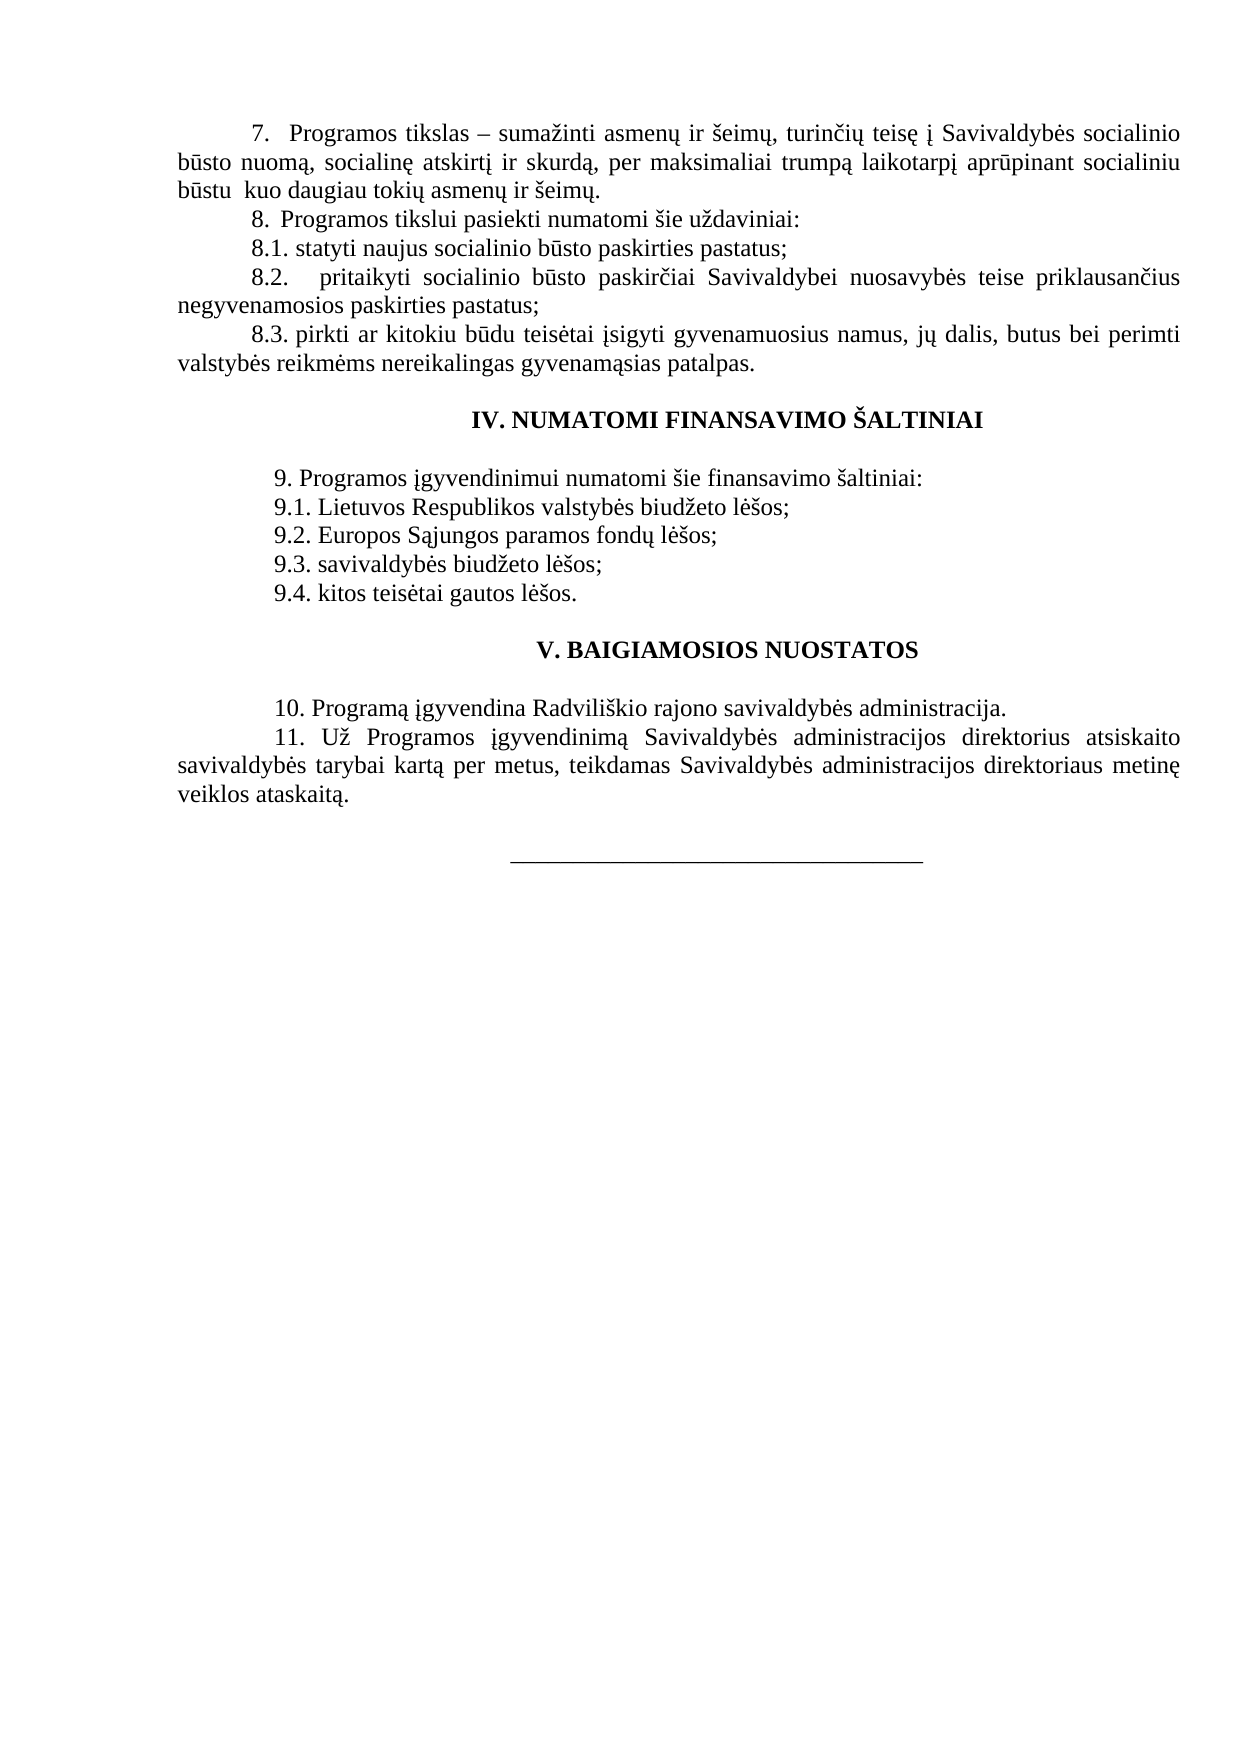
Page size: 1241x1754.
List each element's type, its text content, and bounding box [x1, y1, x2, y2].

text _________________________________ [252, 837, 1181, 866]
text V. BAIGIAMOSIOS NUOSTATOS [274, 636, 1181, 664]
text 10. Programą įgyvendina Radviliškio rajono savivaldybės administracija. [274, 693, 1181, 722]
text IV. NUMATOMI FINANSAVIMO ŠALTINIAI [274, 406, 1181, 434]
text 8.3. pirkti ar kitokiu būdu teisėtai įsigyti gyvenamuosius namus, jų dalis, butus bei perimti valstybės reikmėms nereikalingas gyvenamąsias patalpas. [177, 319, 1181, 377]
text 9.1. Lietuvos Respublikos valstybės biudžeto lėšos; [274, 492, 1181, 521]
text 8.1. statyti naujus socialinio būsto paskirties pastatus; [251, 233, 1181, 262]
text 9.4. kitos teisėtai gautos lėšos. [274, 578, 1181, 607]
text 8. Programos tikslui pasiekti numatomi šie uždaviniai: [251, 204, 1181, 233]
text 9.3. savivaldybės biudžeto lėšos; [274, 549, 1181, 578]
text 9. Programos įgyvendinimui numatomi šie finansavimo šaltiniai: [274, 463, 1181, 492]
text 11. Už Programos įgyvendinimą Savivaldybės administracijos direktorius atsiskaito savivaldybės tarybai kartą per metus, teikdamas Savivaldybės administracijos direktoriaus metinę veiklos ataskaitą. [177, 722, 1181, 808]
text 8.2. pritaikyti socialinio būsto paskirčiai Savivaldybei nuosavybės teise priklausančius negyvenamosios paskirties pastatus; [177, 262, 1181, 319]
text 9.2. Europos Sąjungos paramos fondų lėšos; [274, 521, 1181, 549]
text 7. Programos tikslas – sumažinti asmenų ir šeimų, turinčių teisę į Savivaldybės socialinio būsto nuomą, socialinę atskirtį ir skurdą, per maksimaliai trumpą laikotarpį aprūpinant socialiniu būstu kuo daugiau tokių asmenų ir šeimų. [177, 118, 1181, 204]
